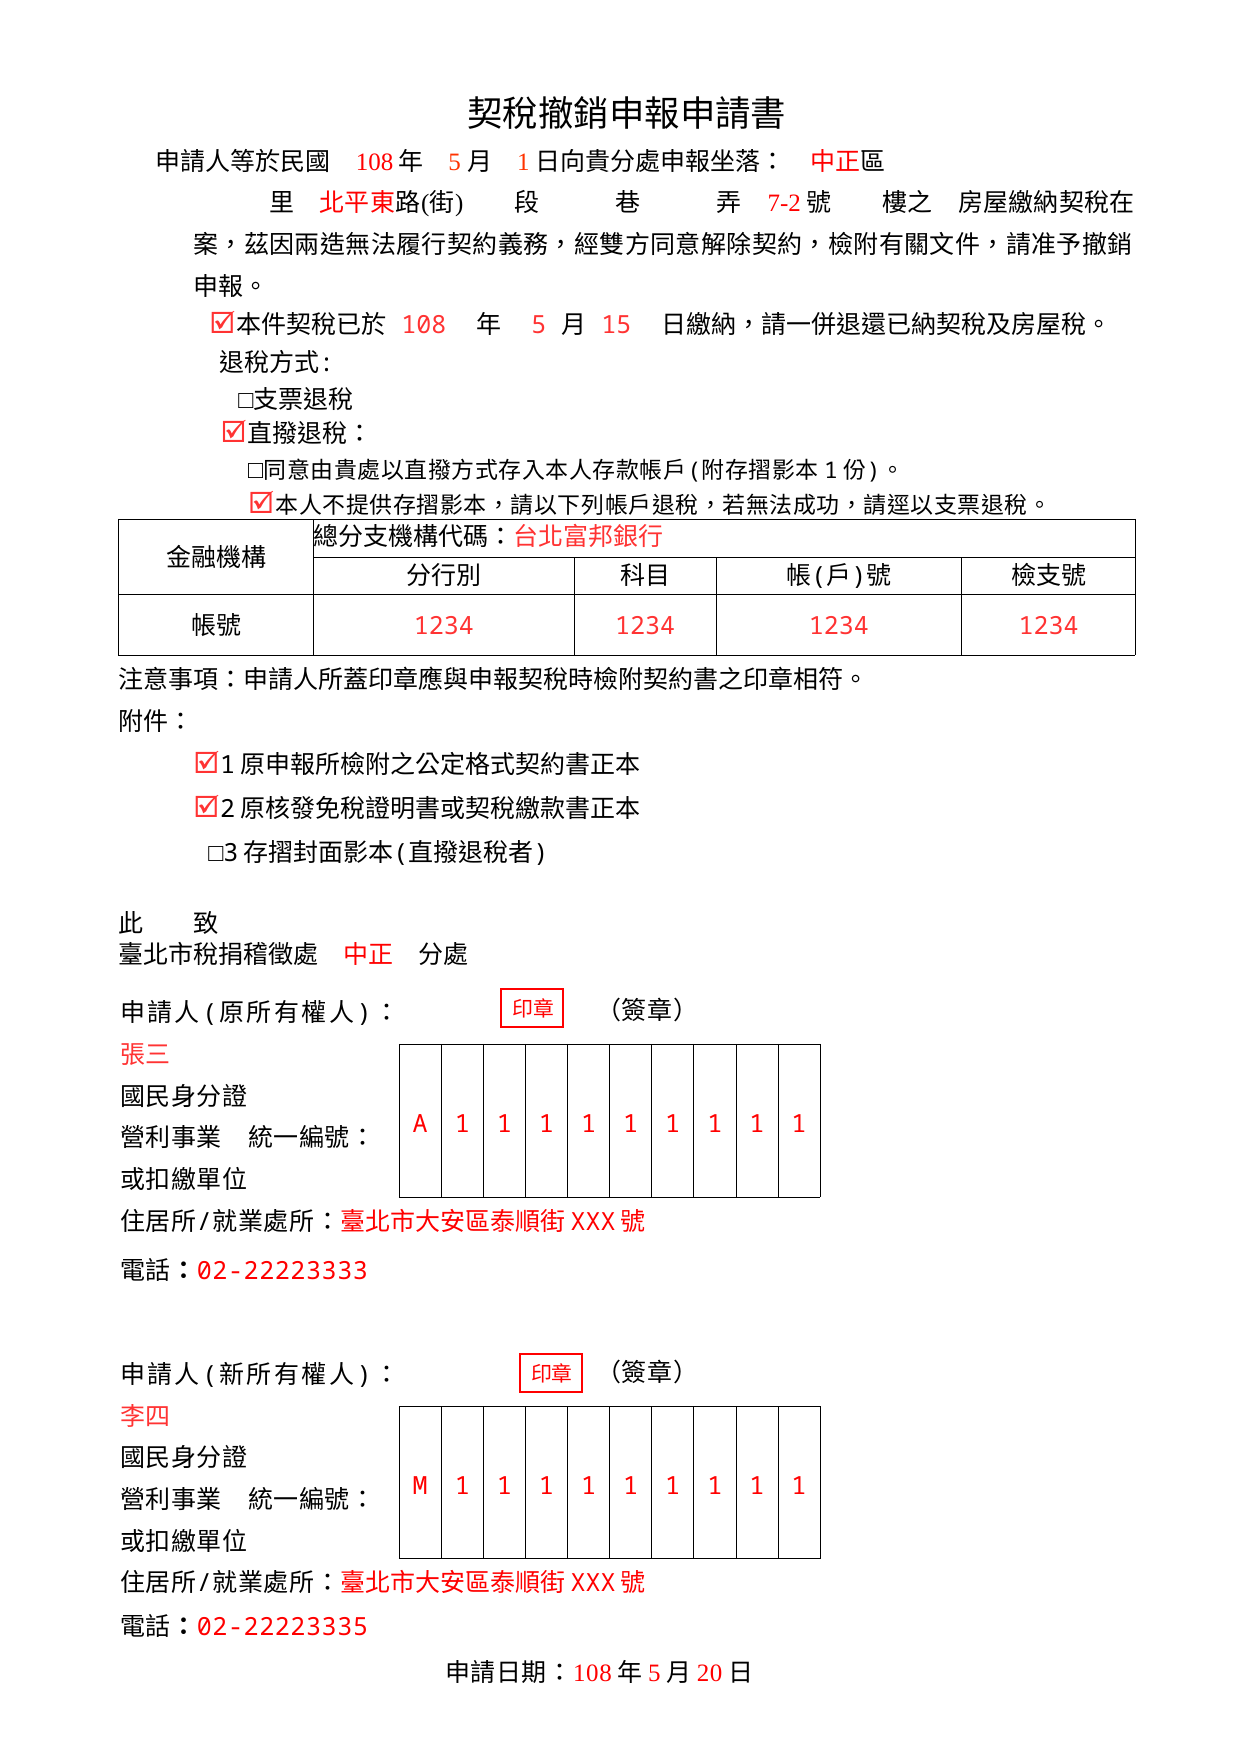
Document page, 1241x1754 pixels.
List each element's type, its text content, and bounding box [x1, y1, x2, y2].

table_cell 科目 [575, 558, 716, 594]
table_cell 1 [610, 1407, 651, 1558]
text 2原核發免稅證明書或契稅繳款書正本 [118, 782, 1135, 826]
text 直撥退稅： [220, 416, 1135, 450]
table_cell 1 [694, 1407, 736, 1558]
text 里 北平東路(街) 段 巷 弄 7-2號 樓之 房屋繳納契稅在案，茲因兩造無法履行契約義務，經雙方同意解除契約，檢附有關文件，請准予撤銷申報。 [193, 178, 1135, 303]
text 退稅方式: [118, 341, 1135, 378]
table_cell 1234 [314, 595, 574, 655]
text 申請日期：108年5月20日 [118, 1648, 1135, 1689]
text 契稅撤銷申報申請書 [118, 89, 1135, 137]
table_cell 分行別 [314, 558, 574, 594]
table_cell 1 [737, 1407, 778, 1558]
table_cell 1 [779, 1407, 820, 1558]
table_header 申請人(新所有權人)：李四 國民身分證 營利事業 統一編號： 或扣繳單位 [120, 1331, 399, 1558]
text 本件契稅已於 108 年 5 月 15 日繳納，請一併退還已納契稅及房屋稅。 [119, 303, 1135, 341]
text 本人不提供存摺影本，請以下列帳戶退稅，若無法成功，請逕以支票退稅。 [118, 490, 1135, 519]
table_cell 1 [568, 1045, 609, 1197]
table_cell 1 [526, 1045, 567, 1197]
text □3存摺封面影本(直撥退稅者) [118, 826, 1135, 870]
table_cell 1 [737, 1045, 778, 1197]
table_cell 1 [442, 1045, 483, 1197]
text □支票退稅 [118, 378, 1135, 416]
table_cell 1 [568, 1407, 609, 1558]
table_cell 1 [652, 1045, 693, 1197]
table_cell 1 [652, 1407, 693, 1558]
table_header 金融機構 [119, 520, 313, 594]
table_cell 1 [442, 1407, 483, 1558]
table_cell 1 [694, 1045, 736, 1197]
table_cell 帳(戶)號 [717, 558, 961, 594]
text 臺北市稅捐稽徵處 中正 分處 [118, 938, 1135, 970]
table_cell 1 [779, 1045, 820, 1197]
table_header （簽章） [399, 970, 820, 1044]
table_cell M [400, 1407, 441, 1558]
table_cell 住居所/就業處所：臺北市大安區泰順街XXX號 [120, 1558, 820, 1608]
text 1原申報所檢附之公定格式契約書正本 [118, 738, 1135, 782]
table_header 申請人(原所有權人)：張三 國民身分證 營利事業 統一編號： 或扣繳單位 [120, 970, 399, 1197]
text 此 致 [118, 907, 1135, 938]
table_cell A [400, 1045, 441, 1197]
table_header 總分支機構代碼：台北富邦銀行 [314, 520, 1135, 557]
table_cell 1 [484, 1407, 525, 1558]
table_cell 帳號 [119, 595, 313, 655]
table_cell 1234 [575, 595, 716, 655]
table_cell 檢支號 [962, 558, 1135, 594]
table_cell 電話：02-22223335 [120, 1608, 820, 1648]
text 附件： [118, 697, 1135, 738]
table_cell 電話：02-22223333 [120, 1253, 820, 1300]
table_header （簽章） [399, 1331, 820, 1406]
table_cell 1 [526, 1407, 567, 1558]
table_cell 1234 [717, 595, 961, 655]
table_cell 1234 [962, 595, 1135, 655]
text 申請人等於民國 108年 5 月 1 日向貴分處申報坐落： 中正區 [118, 137, 1135, 178]
table_cell 1 [484, 1045, 525, 1197]
text 注意事項：申請人所蓋印章應與申報契稅時檢附契約書之印章相符。 [118, 656, 1135, 697]
table_cell 1 [610, 1045, 651, 1197]
text □同意由貴處以直撥方式存入本人存款帳戶(附存摺影本1份)。 [118, 455, 1135, 484]
table_cell 住居所/就業處所：臺北市大安區泰順街XXX號 [120, 1197, 820, 1253]
